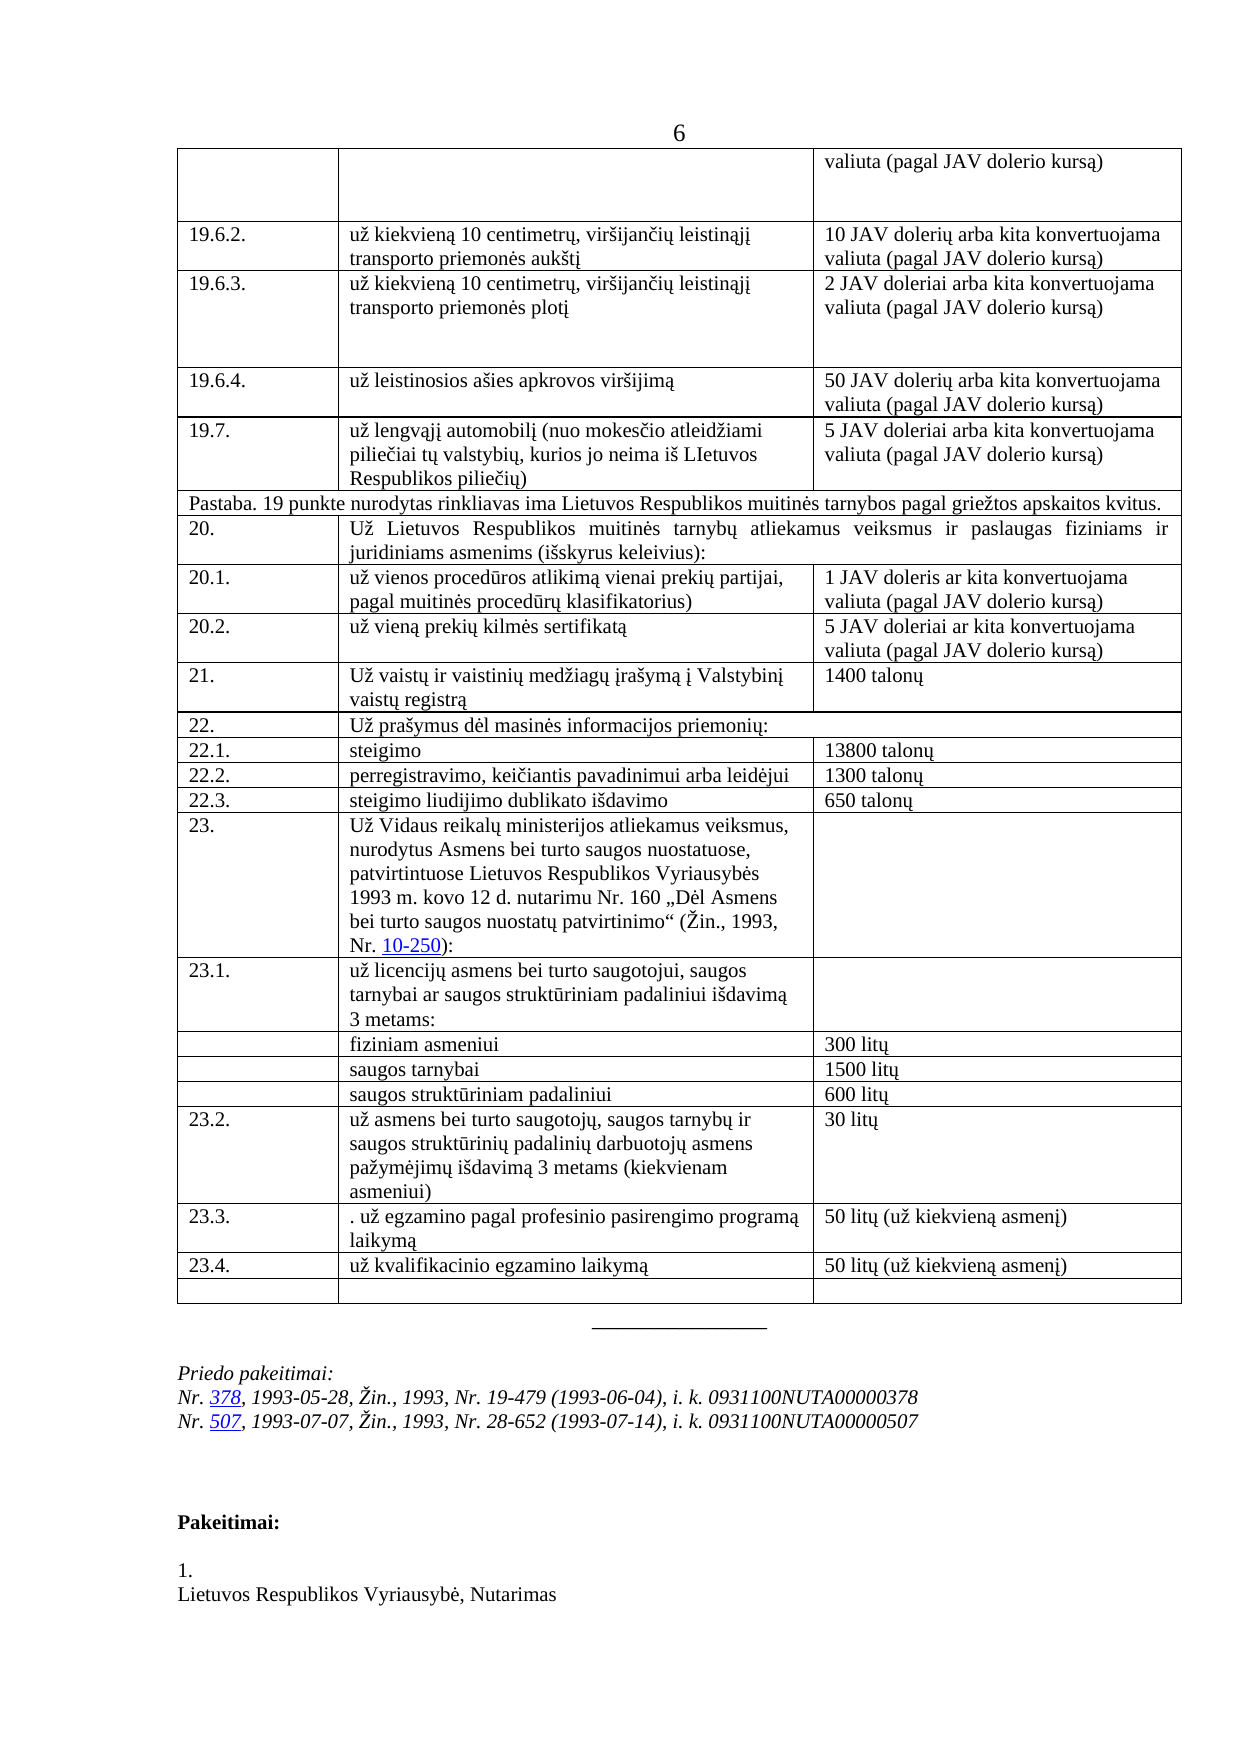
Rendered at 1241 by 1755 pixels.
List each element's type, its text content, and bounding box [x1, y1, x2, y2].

table_cell 23.2. [178, 1107, 338, 1203]
table_cell 21. [178, 663, 338, 711]
table_cell 19.6.3. [178, 271, 338, 367]
text Priedo pakeitimai: [177, 1361, 1181, 1385]
text Pakeitimai: [177, 1510, 1181, 1534]
table_cell [339, 149, 813, 221]
text 1. [177, 1558, 1181, 1582]
table_cell saugos struktūriniam padaliniui [339, 1082, 813, 1106]
table_cell steigimo [339, 738, 813, 762]
table_cell 22.2. [178, 763, 338, 787]
table_cell 300 litų [814, 1032, 1181, 1056]
table_cell 13800 talonų [814, 738, 1181, 762]
table_cell [814, 813, 1181, 957]
table_cell valiuta (pagal JAV dolerio kursą) [814, 149, 1181, 221]
table_cell Pastaba. 19 punkte nurodytas rinkliavas ima Lietuvos Respublikos muitinės tarnybos pagal griežtos apskaitos kvitus. [178, 491, 1181, 515]
table_cell 19.6.4. [178, 368, 338, 416]
table_cell [339, 1279, 813, 1302]
table_cell [178, 1057, 338, 1081]
table_cell už vienos procedūros atlikimą vienai prekių partijai, pagal muitinės procedūrų klasifikatorius) [339, 565, 813, 613]
table_cell 23. [178, 813, 338, 957]
table_cell 50 litų (už kiekvieną asmenį) [814, 1204, 1181, 1252]
table_cell 20.1. [178, 565, 338, 613]
table_cell 23.1. [178, 958, 338, 1031]
table_cell 22. [178, 713, 338, 737]
table_cell 50 JAV dolerių arba kita konvertuojama valiuta (pagal JAV dolerio kursą) [814, 368, 1181, 416]
table_cell [178, 1082, 338, 1106]
table_cell už kiekvieną 10 centimetrų, viršijančių leistinąjį transporto priemonės plotį [339, 271, 813, 367]
table_cell 1400 talonų [814, 663, 1181, 711]
table_cell už kiekvieną 10 centimetrų, viršijančių leistinąjį transporto priemonės aukštį [339, 222, 813, 270]
table_cell 2 JAV doleriai arba kita konvertuojama valiuta (pagal JAV dolerio kursą) [814, 271, 1181, 367]
table_cell [178, 149, 338, 221]
table_cell [178, 1032, 338, 1056]
table_cell už lengvąjį automobilį (nuo mokesčio atleidžiami piliečiai tų valstybių, kurios jo neima iš LIetuvos Respublikos piliečių) [339, 418, 813, 490]
table_cell 10 JAV dolerių arba kita konvertuojama valiuta (pagal JAV dolerio kursą) [814, 222, 1181, 270]
table_cell 20. [178, 516, 338, 564]
table_cell 1500 litų [814, 1057, 1181, 1081]
table_cell [178, 1279, 338, 1302]
table_cell 30 litų [814, 1107, 1181, 1203]
table_cell už vieną prekių kilmės sertifikatą [339, 614, 813, 662]
table_cell 23.3. [178, 1204, 338, 1252]
table_cell 1300 talonų [814, 763, 1181, 787]
text Nr. 507, 1993-07-07, Žin., 1993, Nr. 28-652 (1993-07-14), i. k. 0931100NUTA00000507 [177, 1409, 1181, 1433]
table_cell 50 litų (už kiekvieną asmenį) [814, 1253, 1181, 1277]
table_cell 22.3. [178, 788, 338, 812]
table_cell 1 JAV doleris ar kita konvertuojama valiuta (pagal JAV dolerio kursą) [814, 565, 1181, 613]
table_cell už licencijų asmens bei turto saugotojui, saugos tarnybai ar saugos struktūriniam padaliniui išdavimą 3 metams: [339, 958, 813, 1031]
table_cell fiziniam asmeniui [339, 1032, 813, 1056]
table_cell . už egzamino pagal profesinio pasirengimo programą laikymą [339, 1204, 813, 1252]
table_cell 600 litų [814, 1082, 1181, 1106]
table_cell 22.1. [178, 738, 338, 762]
table_cell 650 talonų [814, 788, 1181, 812]
table_cell perregistravimo, keičiantis pavadinimui arba leidėjui [339, 763, 813, 787]
table_cell už leistinosios ašies apkrovos viršijimą [339, 368, 813, 416]
table_cell 5 JAV doleriai arba kita konvertuojama valiuta (pagal JAV dolerio kursą) [814, 418, 1181, 490]
text Lietuvos Respublikos Vyriausybė, Nutarimas [177, 1582, 1181, 1606]
table_cell [814, 1279, 1181, 1302]
table_cell 19.6.2. [178, 222, 338, 270]
text Nr. 378, 1993-05-28, Žin., 1993, Nr. 19-479 (1993-06-04), i. k. 0931100NUTA00000378 [177, 1385, 1181, 1409]
table_cell už asmens bei turto saugotojų, saugos tarnybų ir saugos struktūrinių padalinių darbuotojų asmens pažymėjimų išdavimą 3 metams (kiekvienam asmeniui) [339, 1107, 813, 1203]
table_cell steigimo liudijimo dublikato išdavimo [339, 788, 813, 812]
table_cell Už prašymus dėl masinės informacijos priemonių: [339, 713, 1181, 737]
table_cell už kvalifikacinio egzamino laikymą [339, 1253, 813, 1277]
text ______________ [177, 1304, 1181, 1332]
table_cell Už Lietuvos Respublikos muitinės tarnybų atliekamus veiksmus ir paslaugas fiziniams ir juridiniams asmenims (išskyrus keleivius): [339, 516, 1181, 564]
table_cell [814, 958, 1181, 1031]
table_cell Už Vidaus reikalų ministerijos atliekamus veiksmus, nurodytus Asmens bei turto saugos nuostatuose, patvirtintuose Lietuvos Respublikos Vyriausybės 1993 m. kovo 12 d. nutarimu Nr. 160 „Dėl Asmens bei turto saugos nuostatų patvirtinimo“ (Žin., 1993, Nr. 10-250): [339, 813, 813, 957]
table_cell 20.2. [178, 614, 338, 662]
table_cell 19.7. [178, 418, 338, 490]
table_cell saugos tarnybai [339, 1057, 813, 1081]
table_cell 5 JAV doleriai ar kita konvertuojama valiuta (pagal JAV dolerio kursą) [814, 614, 1181, 662]
table_cell 23.4. [178, 1253, 338, 1277]
table_cell Už vaistų ir vaistinių medžiagų įrašymą į Valstybinį vaistų registrą [339, 663, 813, 711]
